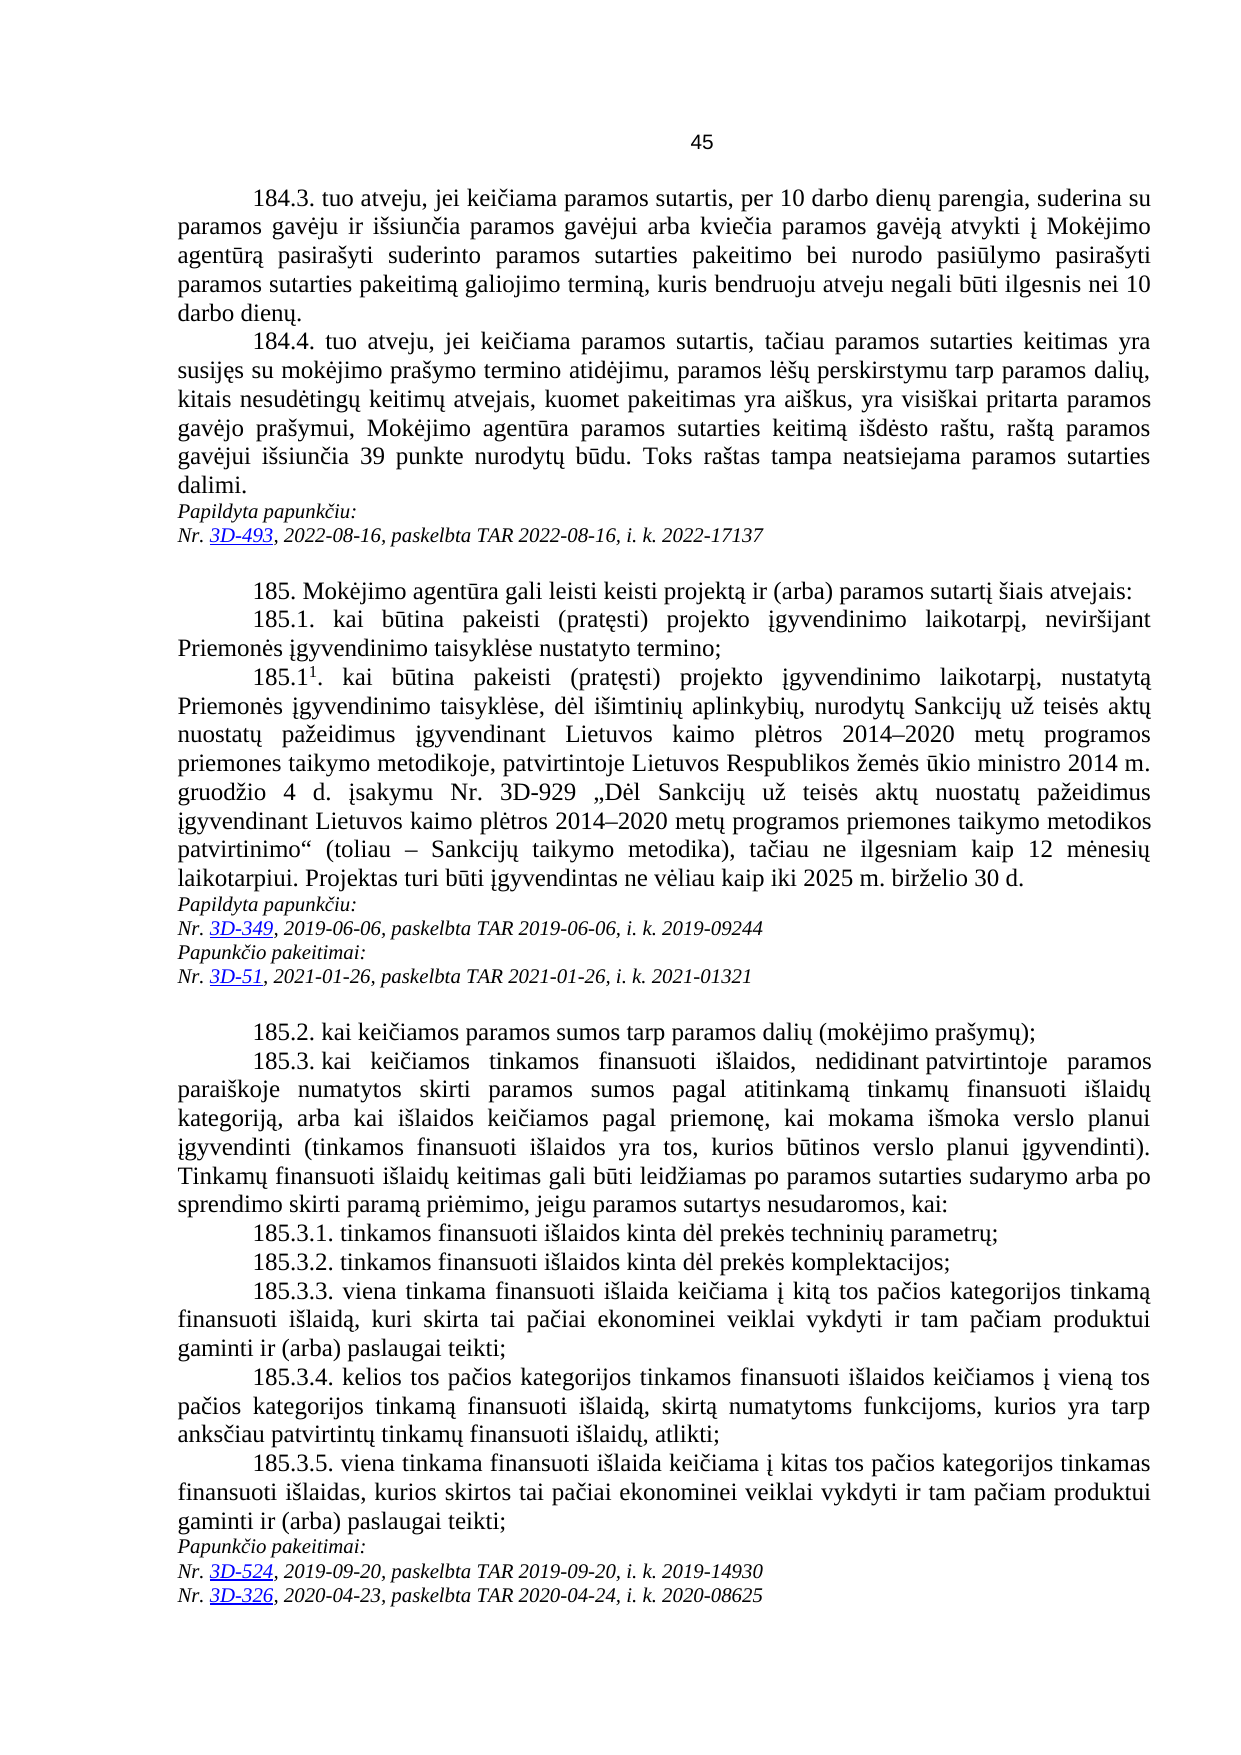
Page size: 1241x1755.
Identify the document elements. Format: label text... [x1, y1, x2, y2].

text Papunkčio pakeitimai: [177, 940, 1152, 964]
text 185.3.1. tinkamos finansuoti išlaidos kinta dėl prekės techninių parametrų; [177, 1218, 1152, 1247]
text 184.4. tuo atveju, jei keičiama paramos sutartis, tačiau paramos sutarties keitimas yra susijęs su mokėjimo prašymo termino atidėjimu, paramos lėšų perskirstymu tarp paramos dalių, kitais nesudėtingų keitimų atvejais, kuomet pakeitimas yra aiškus, yra visiškai pritarta paramos gavėjo prašymui, Mokėjimo agentūra paramos sutarties keitimą išdėsto raštu, raštą paramos gavėjui išsiunčia 39 punkte nurodytų būdu. Toks raštas tampa neatsiejama paramos sutarties dalimi. [177, 326, 1152, 499]
text 185.3.2. tinkamos finansuoti išlaidos kinta dėl prekės komplektacijos; [177, 1247, 1152, 1276]
text 184.3. tuo atveju, jei keičiama paramos sutartis, per 10 darbo dienų parengia, suderina su paramos gavėju ir išsiunčia paramos gavėjui arba kviečia paramos gavėją atvykti į Mokėjimo agentūrą pasirašyti suderinto paramos sutarties pakeitimo bei nurodo pasiūlymo pasirašyti paramos sutarties pakeitimą galiojimo terminą, kuris bendruoju atveju negali būti ilgesnis nei 10 darbo dienų. [177, 183, 1152, 326]
text Papunkčio pakeitimai: [177, 1534, 1152, 1558]
text 185.3.5. viena tinkama finansuoti išlaida keičiama į kitas tos pačios kategorijos tinkamas finansuoti išlaidas, kurios skirtos tai pačiai ekonominei veiklai vykdyti ir tam pačiam produktui gaminti ir (arba) paslaugai teikti; [177, 1448, 1152, 1534]
text 185.3.4. kelios tos pačios kategorijos tinkamos finansuoti išlaidos keičiamos į vieną tos pačios kategorijos tinkamą finansuoti išlaidą, skirtą numatytoms funkcijoms, kurios yra tarp anksčiau patvirtintų tinkamų finansuoti išlaidų, atlikti; [177, 1362, 1152, 1448]
text 185.2. kai keičiamos paramos sumos tarp paramos dalių (mokėjimo prašymų); [177, 1017, 1152, 1046]
text 185.11. kai būtina pakeisti (pratęsti) projekto įgyvendinimo laikotarpį, nustatytą Priemonės įgyvendinimo taisyklėse, dėl išimtinių aplinkybių, nurodytų Sankcijų už teisės aktų nuostatų pažeidimus įgyvendinant Lietuvos kaimo plėtros 2014–2020 metų programos priemones taikymo metodikoje, patvirtintoje Lietuvos Respublikos žemės ūkio ministro 2014 m. gruodžio 4 d. įsakymu Nr. 3D-929 „Dėl Sankcijų už teisės aktų nuostatų pažeidimus įgyvendinant Lietuvos kaimo plėtros 2014–2020 metų programos priemones taikymo metodikos patvirtinimo“ (toliau – Sankcijų taikymo metodika), tačiau ne ilgesniam kaip 12 mėnesių laikotarpiui. Projektas turi būti įgyvendintas ne vėliau kaip iki 2025 m. birželio 30 d. [177, 662, 1152, 892]
text Papildyta papunkčiu: [177, 892, 1152, 916]
text Nr. 3D-51, 2021-01-26, paskelbta TAR 2021-01-26, i. k. 2021-01321 [177, 964, 1152, 988]
text Papildyta papunkčiu: [177, 499, 1152, 523]
text 185.3. kai keičiamos tinkamos finansuoti išlaidos, nedidinant patvirtintoje paramos paraiškoje numatytos skirti paramos sumos pagal atitinkamą tinkamų finansuoti išlaidų kategoriją, arba kai išlaidos keičiamos pagal priemonę, kai mokama išmoka verslo planui įgyvendinti (tinkamos finansuoti išlaidos yra tos, kurios būtinos verslo planui įgyvendinti). Tinkamų finansuoti išlaidų keitimas gali būti leidžiamas po paramos sutarties sudarymo arba po sprendimo skirti paramą priėmimo, jeigu paramos sutartys nesudaromos, kai: [177, 1046, 1152, 1218]
text Nr. 3D-349, 2019-06-06, paskelbta TAR 2019-06-06, i. k. 2019-09244 [177, 916, 1152, 940]
text Nr. 3D-524, 2019-09-20, paskelbta TAR 2019-09-20, i. k. 2019-14930 [177, 1558, 1152, 1583]
text 185.3.3. viena tinkama finansuoti išlaida keičiama į kitą tos pačios kategorijos tinkamą finansuoti išlaidą, kuri skirta tai pačiai ekonominei veiklai vykdyti ir tam pačiam produktui gaminti ir (arba) paslaugai teikti; [177, 1276, 1152, 1362]
text Nr. 3D-326, 2020-04-23, paskelbta TAR 2020-04-24, i. k. 2020-08625 [177, 1583, 1152, 1607]
text Nr. 3D-493, 2022-08-16, paskelbta TAR 2022-08-16, i. k. 2022-17137 [177, 523, 1152, 547]
text 185. Mokėjimo agentūra gali leisti keisti projektą ir (arba) paramos sutartį šiais atvejais: [177, 576, 1152, 604]
text 185.1. kai būtina pakeisti (pratęsti) projekto įgyvendinimo laikotarpį, neviršijant Priemonės įgyvendinimo taisyklėse nustatyto termino; [177, 604, 1152, 662]
